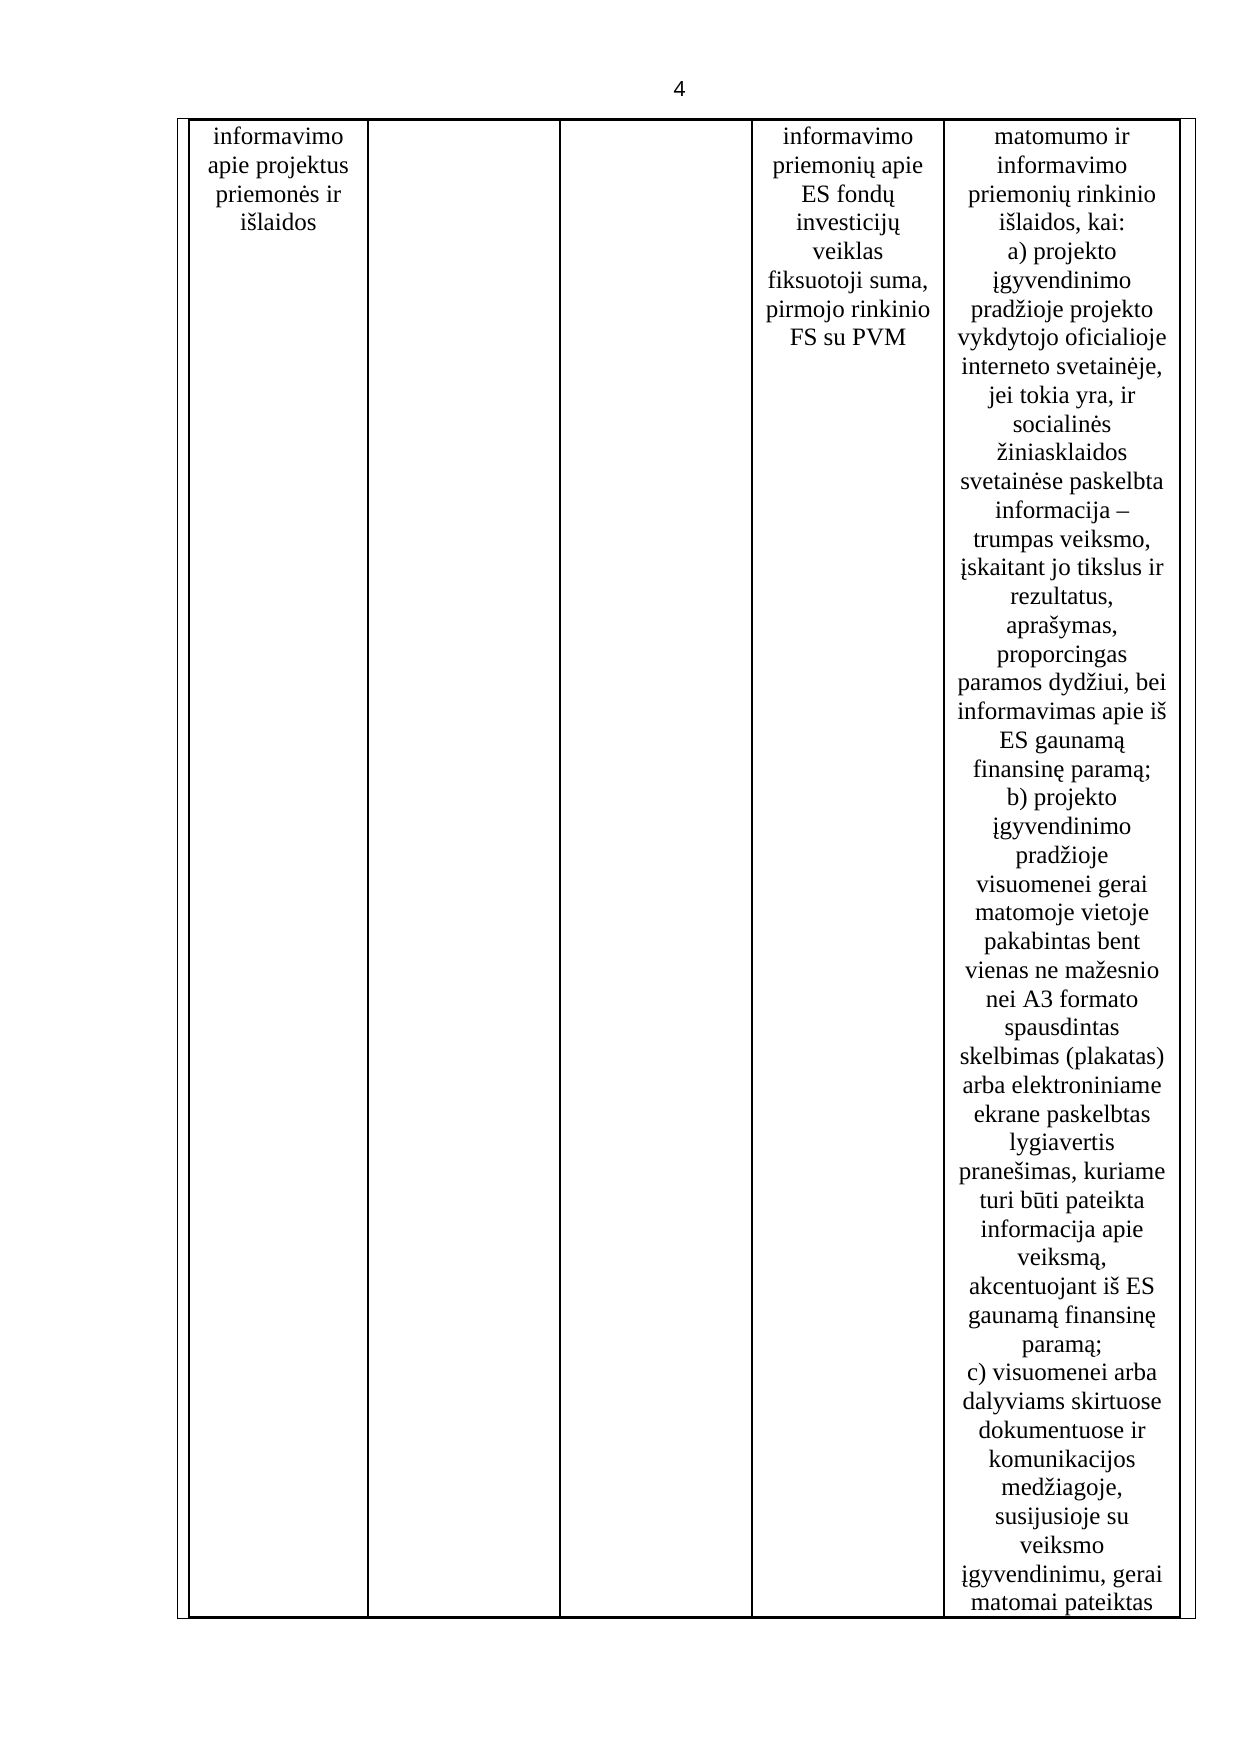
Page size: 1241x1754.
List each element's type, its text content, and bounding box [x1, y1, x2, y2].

table_cell [561, 121, 751, 1616]
table_cell informavimo priemonių apie ES fondų investicijų veiklas fiksuotoji suma, pirmojo rinkinio FS su PVM [753, 121, 943, 1616]
table_cell [369, 121, 559, 1616]
table_cell informavimo apie projektus priemonės ir išlaidos [190, 121, 367, 1616]
table_cell [1181, 119, 1195, 1618]
table_cell matomumo ir informavimo priemonių rinkinio išlaidos, kai: a) projekto įgyvendinimo pradžioje projekto vykdytojo oficialioje interneto svetainėje, jei tokia yra, ir socialinės žiniasklaidos svetainėse paskelbta informacija – trumpas veiksmo, įskaitant jo tikslus ir rezultatus, aprašymas, proporcingas paramos dydžiui, bei informavimas apie iš ES gaunamą finansinę paramą; b) projekto įgyvendinimo pradžioje visuomenei gerai matomoje vietoje pakabintas bent vienas ne mažesnio nei A3 formato spausdintas skelbimas (plakatas) arba elektroniniame ekrane paskelbtas lygiavertis pranešimas, kuriame turi būti pateikta informacija apie veiksmą, akcentuojant iš ES gaunamą finansinę paramą; c) visuomenei arba dalyviams skirtuose dokumentuose ir komunikacijos medžiagoje, susijusioje su veiksmo įgyvendinimu, gerai matomai pateiktas [945, 121, 1179, 1616]
